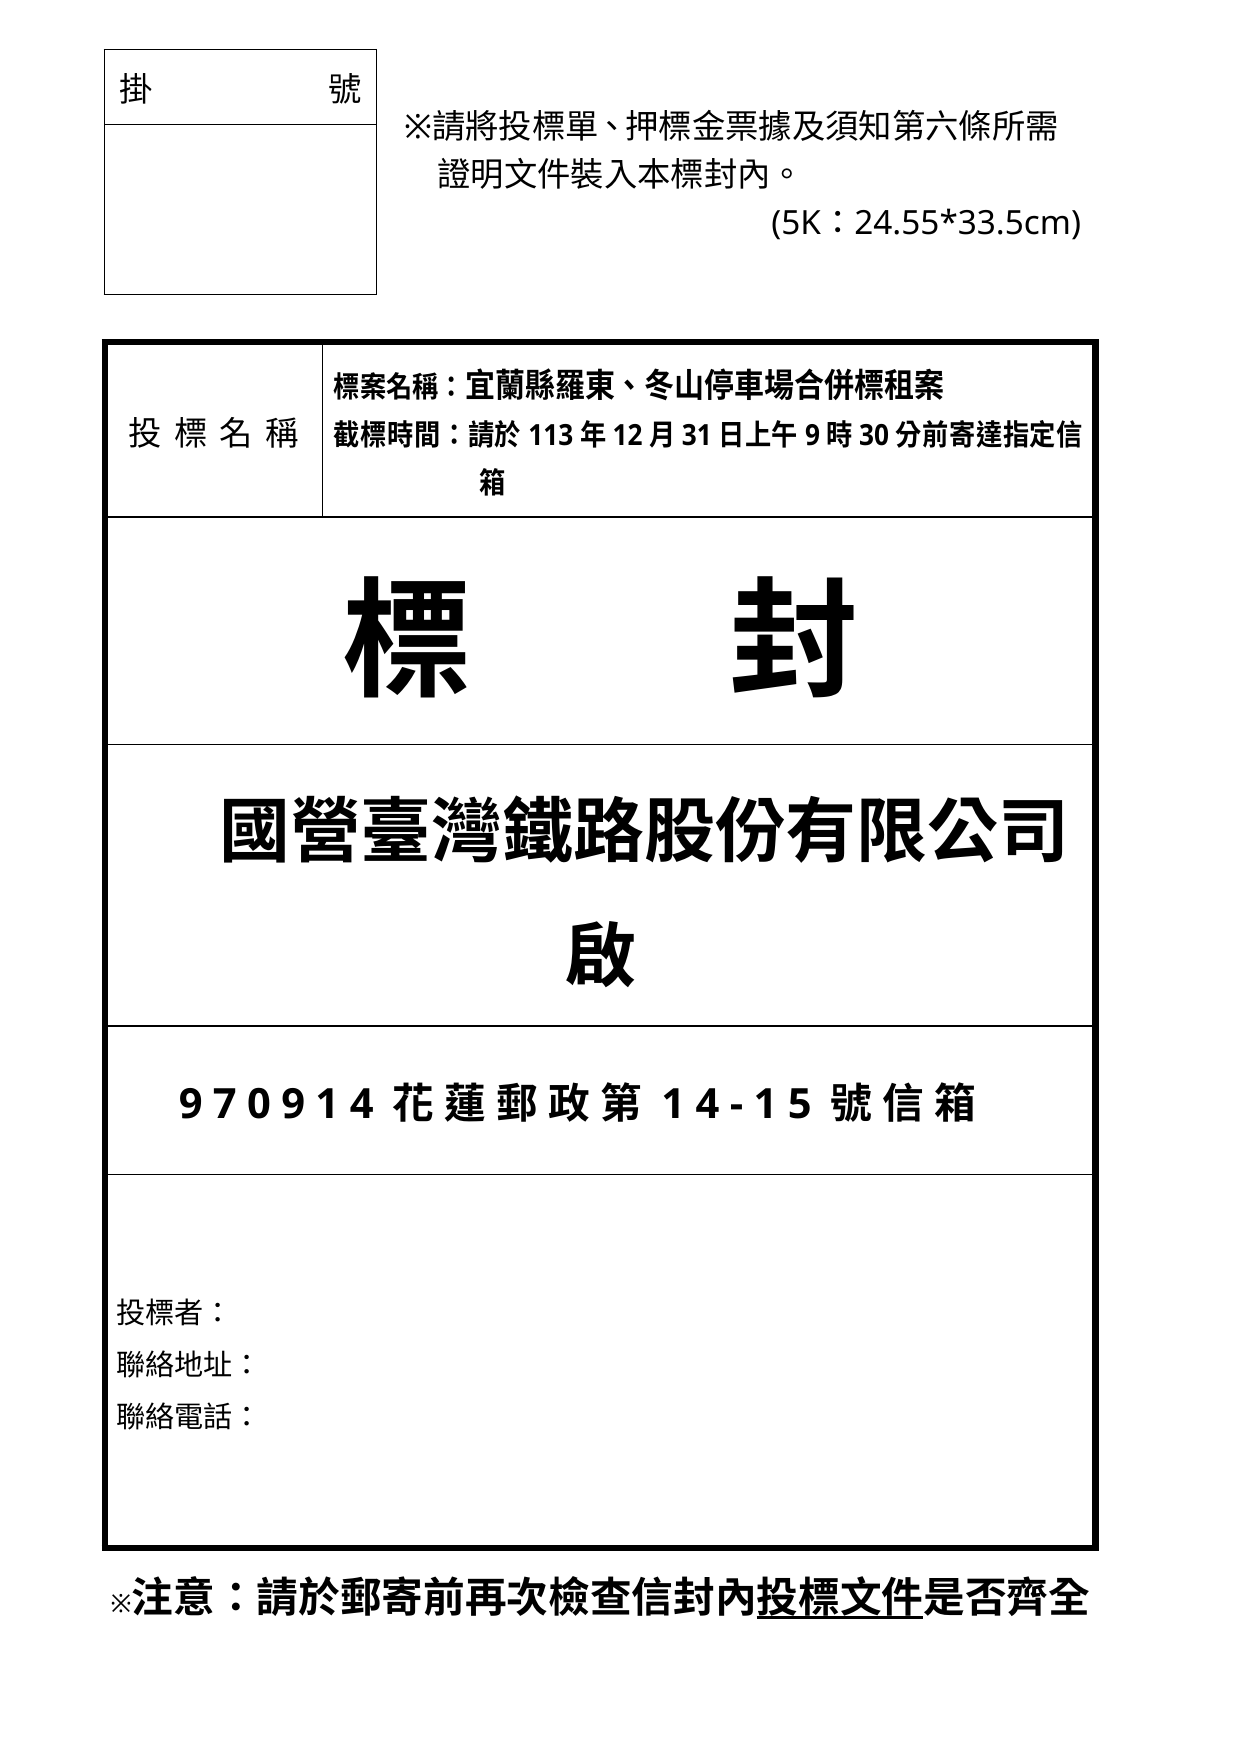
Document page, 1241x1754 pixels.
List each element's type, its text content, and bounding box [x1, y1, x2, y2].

table_cell 標 封 [108, 518, 1092, 743]
text ※請將投標單、押標金票據及須知第六條所需 證明文件裝入本標封內。 [404, 99, 1081, 196]
table_header 投標名稱 [108, 345, 322, 516]
table_header 標案名稱：宜蘭縣羅東、冬山停車場合併標租案 截標時間：請於113年12月31日上午9時30分前寄達指定信箱 [323, 345, 1092, 516]
text ※注意：請於郵寄前再次檢查信封內投標文件是否齊全 [75, 357, 1125, 1632]
table_header 掛號 [105, 50, 376, 124]
text (5K：24.55*33.5cm) [404, 196, 1081, 244]
table_cell [105, 125, 376, 294]
table_cell 投標者： 聯絡地址： 聯絡電話： [108, 1175, 1092, 1545]
table_cell 970914花蓮郵政第14-15號信箱 [108, 1027, 1092, 1173]
table_cell 國營臺灣鐵路股份有限公司 啟 [108, 745, 1092, 1025]
